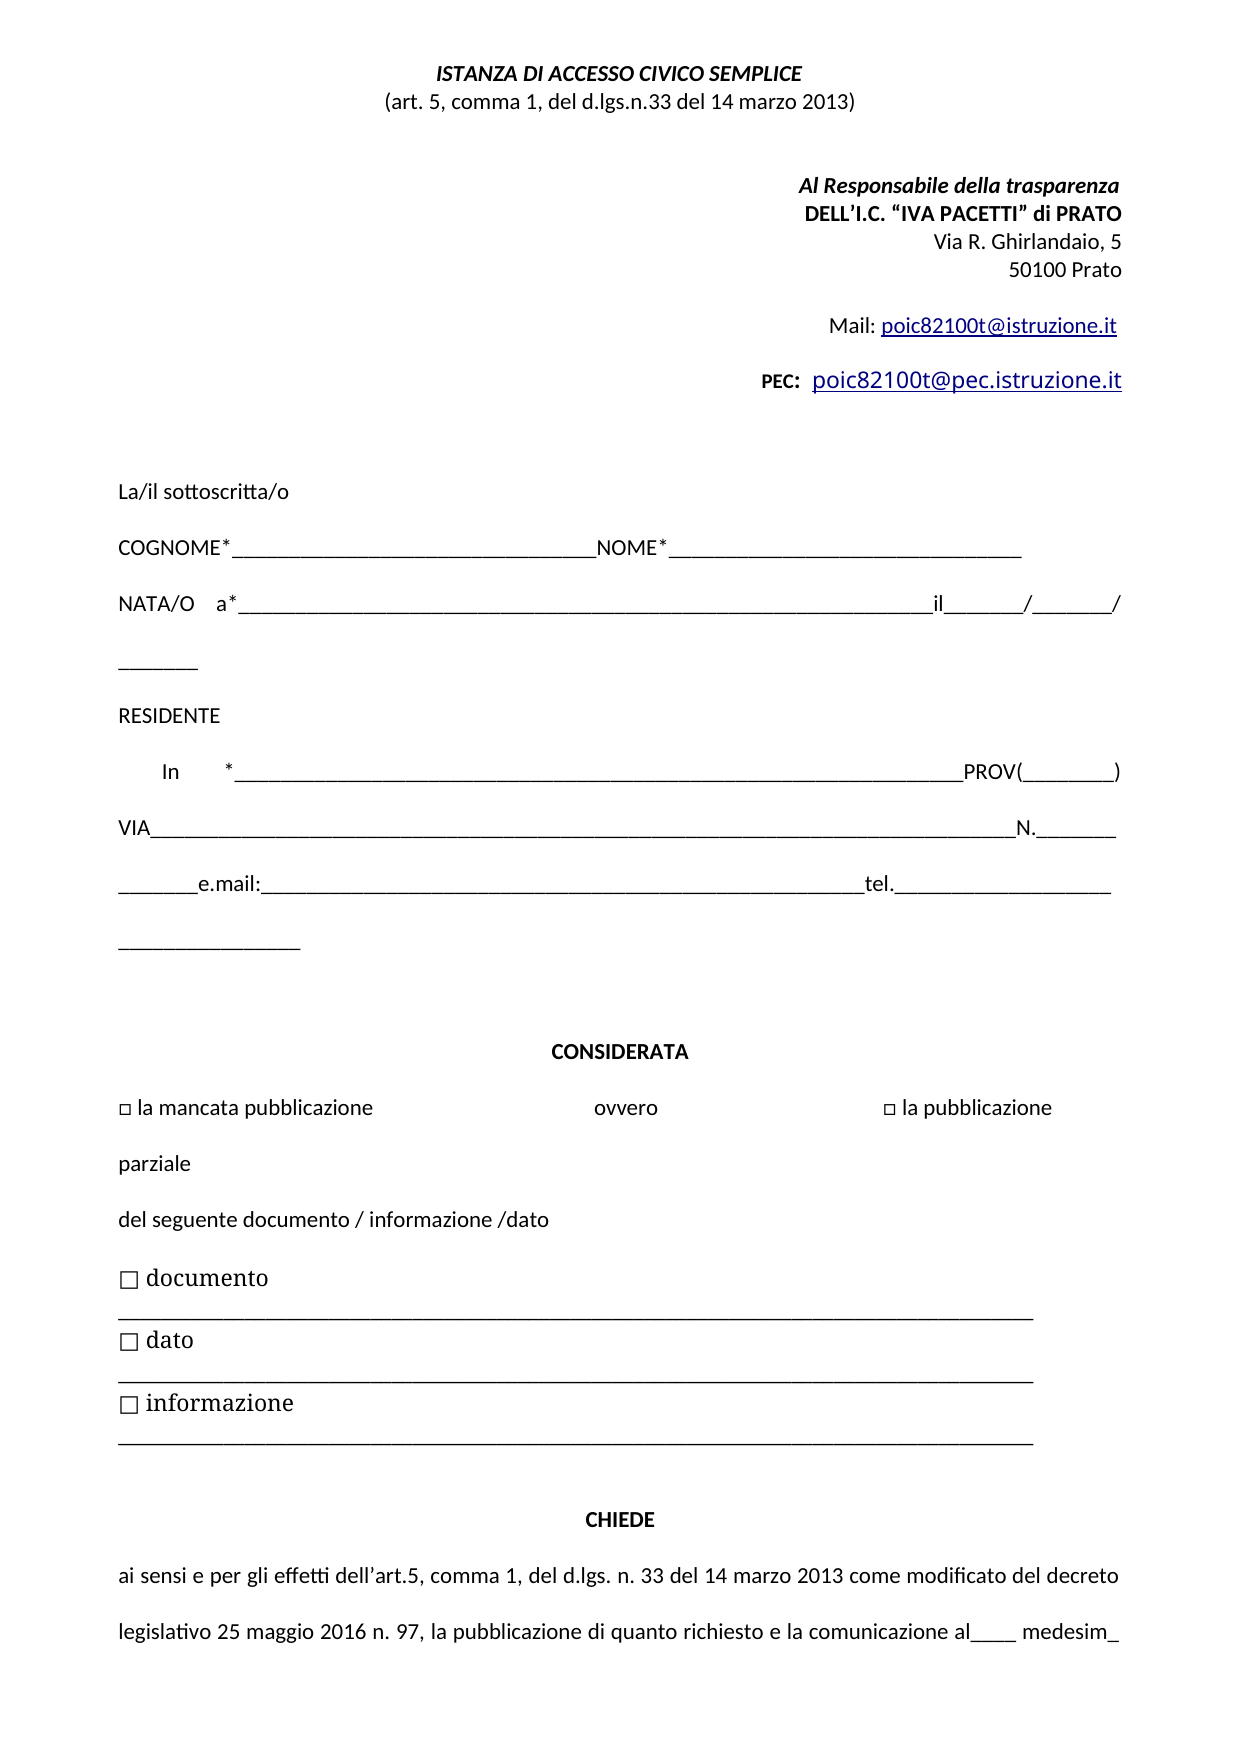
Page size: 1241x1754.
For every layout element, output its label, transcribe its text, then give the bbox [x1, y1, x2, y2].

text PEC: poic82100t@pec.istruzione.it [118, 364, 1122, 396]
text CONSIDERATA [118, 1037, 1122, 1066]
text COGNOME*________________________________NOME*_______________________________ [118, 533, 1122, 561]
text Al Responsabile della trasparenza [118, 171, 1122, 199]
text □ informazione [118, 1387, 1122, 1418]
text □ dato [118, 1324, 1122, 1355]
text Mail: poic82100t@istruzione.it [118, 311, 1122, 339]
text DELL’I.C. “IVA PACETTI” di PRATO [118, 199, 1122, 227]
text Via R. Ghirlandaio, 5 [118, 227, 1122, 255]
text In *________________________________________________________________PROV(________) VIA____________________________________________________________________________N.______________e.mail:_____________________________________________________tel.___________________________________ [118, 757, 1122, 953]
text _______________________________________________________________________________________ [118, 1355, 1122, 1387]
text del seguente documento / informazione /dato [118, 1206, 1122, 1234]
text _______________________________________________________________________________________ [118, 1293, 1122, 1324]
text La/il sottoscritta/o [118, 477, 1122, 505]
text NATA/O a*_____________________________________________________________il_______/_______/_______ [118, 589, 1122, 673]
text 50100 Prato [118, 255, 1122, 283]
text (art. 5, comma 1, del d.lgs.n.33 del 14 marzo 2013) [118, 87, 1122, 115]
text _______________________________________________________________________________________ [118, 1418, 1122, 1449]
text ISTANZA DI ACCESSO CIVICO SEMPLICE [118, 59, 1122, 87]
text □ documento [118, 1262, 1122, 1293]
text CHIEDE [118, 1505, 1122, 1533]
text □ la mancata pubblicazione ovvero □ la pubblicazione parziale [118, 1093, 1122, 1178]
text ai sensi e per gli effetti dell’art.5, comma 1, del d.lgs. n. 33 del 14 marzo 2013 come modificato del decreto legislativo 25 maggio 2016 n. 97, la pubblicazione di quanto richiesto e la comunicazione al____ medesim_ [118, 1561, 1122, 1645]
text RESIDENTE [118, 701, 1122, 729]
